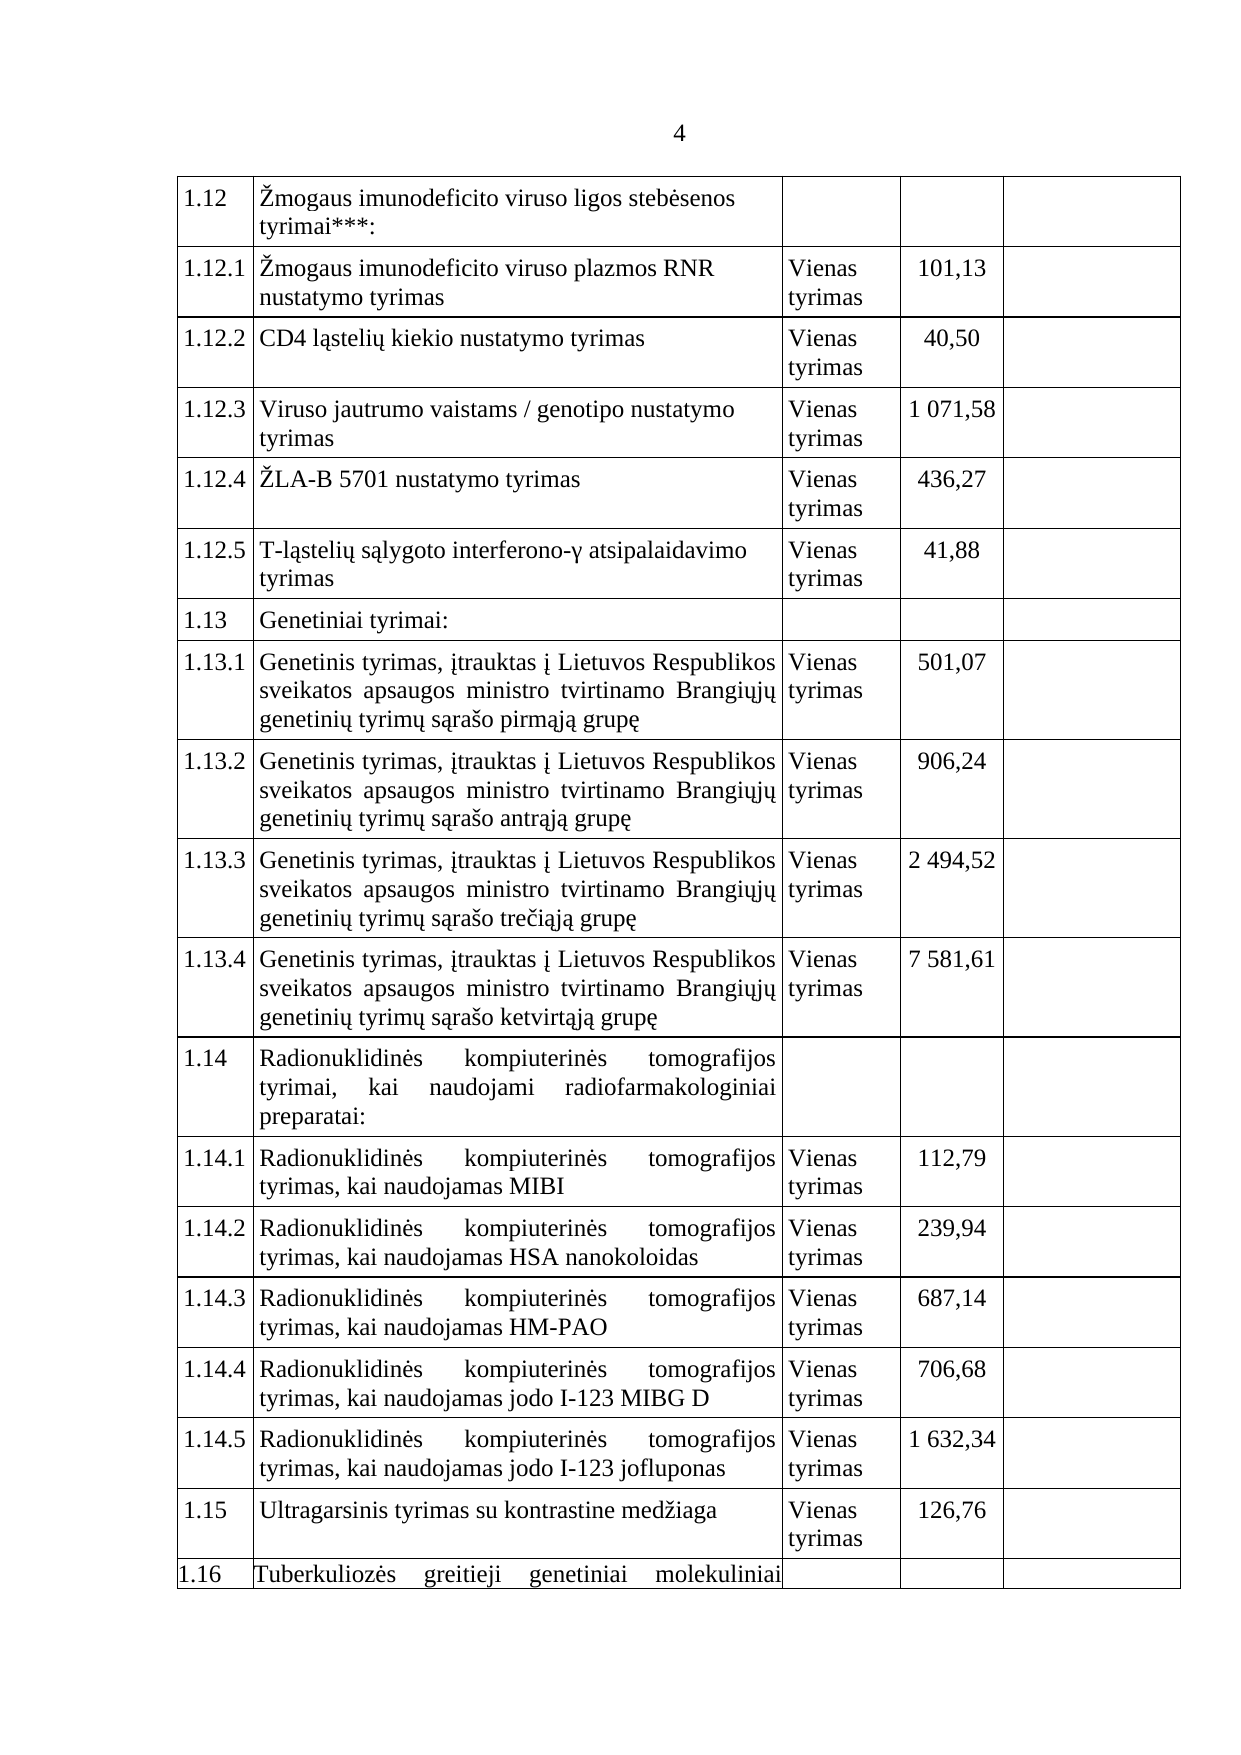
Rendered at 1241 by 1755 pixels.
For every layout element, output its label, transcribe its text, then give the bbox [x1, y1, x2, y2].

table_cell [1004, 641, 1180, 739]
table_cell [1004, 247, 1180, 316]
table_cell T-ląstelių sąlygoto interferono-γ atsipalaidavimo tyrimas [254, 529, 782, 598]
table_cell [1004, 599, 1180, 640]
table_cell Vienas tyrimas [783, 938, 900, 1036]
table_cell [1004, 458, 1180, 528]
table_cell 1.13.4 [178, 938, 253, 1036]
table_cell Genetinis tyrimas, įtrauktas į Lietuvos Respublikos sveikatos apsaugos ministro tvirtinamo Brangiųjų genetinių tyrimų sąrašo pirmąją grupę [254, 641, 782, 739]
table_cell [1004, 1278, 1180, 1347]
table_cell [783, 1038, 900, 1136]
table_cell Vienas tyrimas [783, 529, 900, 598]
table_cell 1.12.4 [178, 458, 253, 528]
table_cell [1004, 318, 1180, 387]
table_cell 1.14.5 [178, 1418, 253, 1488]
table_cell Viruso jautrumo vaistams / genotipo nustatymo tyrimas [254, 388, 782, 457]
table_cell Genetinis tyrimas, įtrauktas į Lietuvos Respublikos sveikatos apsaugos ministro tvirtinamo Brangiųjų genetinių tyrimų sąrašo trečiąją grupę [254, 839, 782, 937]
table_cell [1004, 1489, 1180, 1558]
table_cell Vienas tyrimas [783, 1348, 900, 1417]
table_cell 436,27 [901, 458, 1003, 528]
table_cell 687,14 [901, 1278, 1003, 1347]
table_cell [1004, 177, 1180, 246]
table_cell 40,50 [901, 318, 1003, 387]
table_cell 1.14.2 [178, 1207, 253, 1276]
table_cell [901, 1038, 1003, 1136]
table_cell [1004, 1137, 1180, 1206]
table_cell Ultragarsinis tyrimas su kontrastine medžiaga [254, 1489, 782, 1558]
table_cell 41,88 [901, 529, 1003, 598]
table_cell [1004, 938, 1180, 1036]
table_cell Radionuklidinės kompiuterinės tomografijos tyrimai, kai naudojami radiofarmakologiniai preparatai: [254, 1038, 782, 1136]
table_cell 906,24 [901, 740, 1003, 838]
table_cell CD4 ląstelių kiekio nustatymo tyrimas [254, 318, 782, 387]
table_cell 1 632,34 [901, 1418, 1003, 1488]
table_cell 1.12.2 [178, 318, 253, 387]
table_cell Radionuklidinės kompiuterinės tomografijos tyrimas, kai naudojamas jodo I-123 MIBG D [254, 1348, 782, 1417]
table_cell [1004, 1348, 1180, 1417]
table_cell 1.13.1 [178, 641, 253, 739]
table_cell Vienas tyrimas [783, 1278, 900, 1347]
table_cell Vienas tyrimas [783, 247, 900, 316]
table_cell [783, 1559, 900, 1588]
table_cell [901, 599, 1003, 640]
table_cell [783, 599, 900, 640]
table_cell 1.14.3 [178, 1278, 253, 1347]
table_cell [1004, 1418, 1180, 1488]
table_cell 1 071,58 [901, 388, 1003, 457]
table_cell Vienas tyrimas [783, 1207, 900, 1276]
table_cell Vienas tyrimas [783, 318, 900, 387]
table_cell Radionuklidinės kompiuterinės tomografijos tyrimas, kai naudojamas jodo I-123 jofluponas [254, 1418, 782, 1488]
table_cell Radionuklidinės kompiuterinės tomografijos tyrimas, kai naudojamas MIBI [254, 1137, 782, 1206]
table_cell [901, 1559, 1003, 1588]
table_cell 1.16 [178, 1559, 253, 1588]
table_cell 112,79 [901, 1137, 1003, 1206]
table_cell [783, 177, 900, 246]
table_cell 1.14.4 [178, 1348, 253, 1417]
table_cell 239,94 [901, 1207, 1003, 1276]
table_cell Vienas tyrimas [783, 1137, 900, 1206]
table_cell 1.12.1 [178, 247, 253, 316]
table_cell Vienas tyrimas [783, 458, 900, 528]
table_cell 1.12 [178, 177, 253, 246]
table_cell Vienas tyrimas [783, 740, 900, 838]
table_cell 1.14.1 [178, 1137, 253, 1206]
table_cell [1004, 529, 1180, 598]
table_cell Radionuklidinės kompiuterinės tomografijos tyrimas, kai naudojamas HM-PAO [254, 1278, 782, 1347]
table_cell 7 581,61 [901, 938, 1003, 1036]
table_cell Žmogaus imunodeficito viruso ligos stebėsenos tyrimai***: [254, 177, 782, 246]
table_cell 1.13.3 [178, 839, 253, 937]
table_cell [1004, 839, 1180, 937]
table_cell Radionuklidinės kompiuterinės tomografijos tyrimas, kai naudojamas HSA nanokoloidas [254, 1207, 782, 1276]
table_cell Žmogaus imunodeficito viruso plazmos RNR nustatymo tyrimas [254, 247, 782, 316]
table_cell [1004, 740, 1180, 838]
table_cell Vienas tyrimas [783, 1489, 900, 1558]
table_cell Vienas tyrimas [783, 641, 900, 739]
table_cell 1.13.2 [178, 740, 253, 838]
table_cell Tuberkuliozės greitieji genetiniai molekuliniai [254, 1559, 782, 1588]
table_cell 1.12.5 [178, 529, 253, 598]
table_cell Vienas tyrimas [783, 1418, 900, 1488]
table_cell Vienas tyrimas [783, 388, 900, 457]
table_cell 2 494,52 [901, 839, 1003, 937]
table_cell 1.14 [178, 1038, 253, 1136]
table_cell 1.12.3 [178, 388, 253, 457]
table_cell [1004, 1559, 1180, 1588]
table_cell 501,07 [901, 641, 1003, 739]
table_cell Genetinis tyrimas, įtrauktas į Lietuvos Respublikos sveikatos apsaugos ministro tvirtinamo Brangiųjų genetinių tyrimų sąrašo antrąją grupę [254, 740, 782, 838]
table_cell Vienas tyrimas [783, 839, 900, 937]
table_cell [1004, 1038, 1180, 1136]
table_cell 1.13 [178, 599, 253, 640]
table_cell Genetiniai tyrimai: [254, 599, 782, 640]
table_cell ŽLA-B 5701 nustatymo tyrimas [254, 458, 782, 528]
table_cell [901, 177, 1003, 246]
table_cell 126,76 [901, 1489, 1003, 1558]
table_cell [1004, 1207, 1180, 1276]
table_cell 101,13 [901, 247, 1003, 316]
table_cell Genetinis tyrimas, įtrauktas į Lietuvos Respublikos sveikatos apsaugos ministro tvirtinamo Brangiųjų genetinių tyrimų sąrašo ketvirtąją grupę [254, 938, 782, 1036]
table_cell 1.15 [178, 1489, 253, 1558]
table_cell 706,68 [901, 1348, 1003, 1417]
table_cell [1004, 388, 1180, 457]
